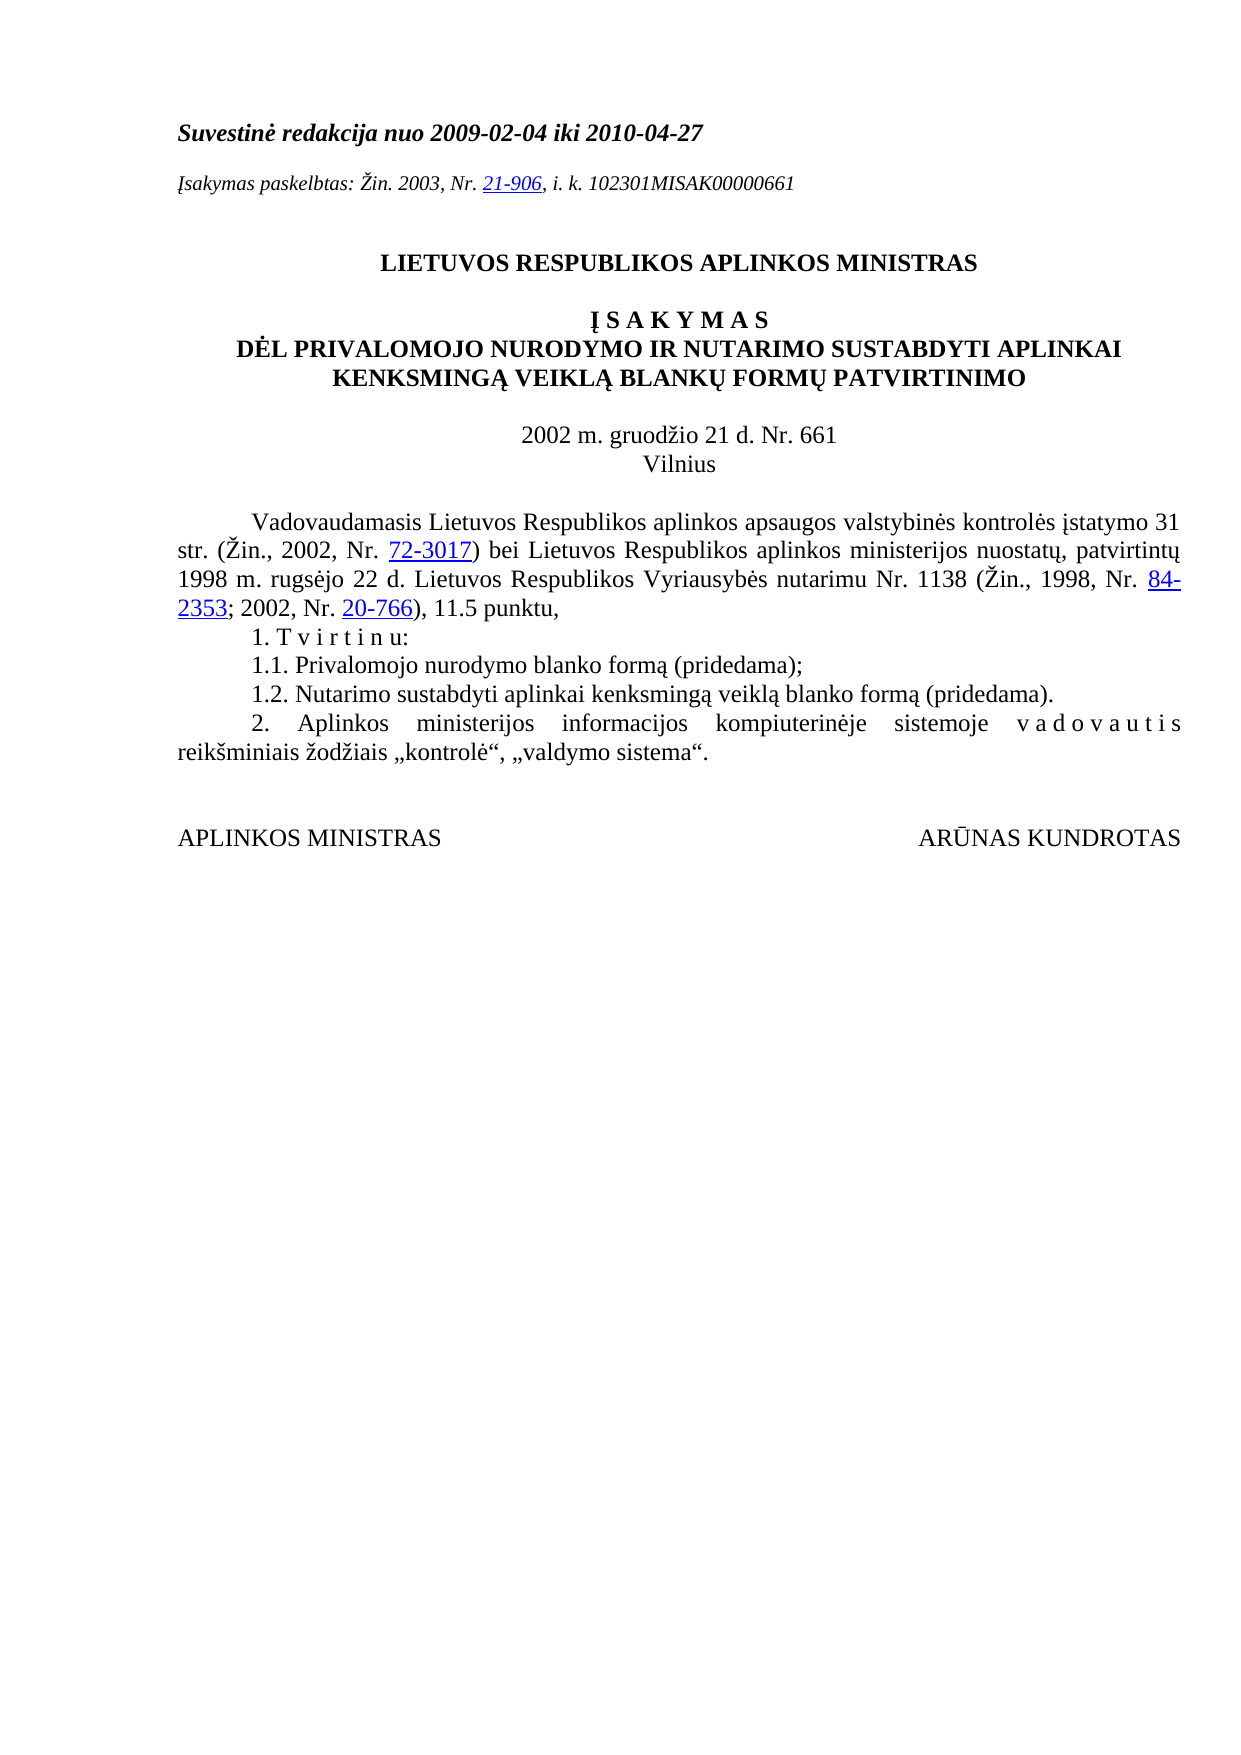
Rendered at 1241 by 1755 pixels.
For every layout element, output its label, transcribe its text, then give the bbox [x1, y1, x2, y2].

text Į S A K Y M A S [177, 305, 1181, 334]
text LIETUVOS RESPUBLIKOS APLINKOS MINISTRAS [177, 248, 1181, 277]
text DĖL PRIVALOMOJO NURODYMO IR NUTARIMO SUSTABDYTI APLINKAI KENKSMINGĄ VEIKLĄ BLANKŲ FORMŲ PATVIRTINIMO [177, 334, 1181, 392]
text 2002 m. gruodžio 21 d. Nr. 661 [177, 420, 1181, 449]
text Vadovaudamasis Lietuvos Respublikos aplinkos apsaugos valstybinės kontrolės įstatymo 31 str. (Žin., 2002, Nr. 72-3017) bei Lietuvos Respublikos aplinkos ministerijos nuostatų, patvirtintų 1998 m. rugsėjo 22 d. Lietuvos Respublikos Vyriausybės nutarimu Nr. 1138 (Žin., 1998, Nr. 84-2353; 2002, Nr. 20-766), 11.5 punktu, [177, 507, 1181, 622]
text Įsakymas paskelbtas: Žin. 2003, Nr. 21-906, i. k. 102301MISAK00000661 [177, 171, 1181, 195]
text 2. Aplinkos ministerijos informacijos kompiuterinėje sistemoje vadovautis reikšminiais žodžiais „kontrolė“, „valdymo sistema“. [177, 708, 1181, 765]
text Vilnius [177, 449, 1181, 478]
text APLINKOS MINISTRAS ARŪNAS KUNDROTAS [177, 823, 1181, 852]
text 1. Tvirtinu: [177, 622, 1181, 650]
text 1.1. Privalomojo nurodymo blanko formą (pridedama); [177, 650, 1181, 679]
text Suvestinė redakcija nuo 2009-02-04 iki 2010-04-27 [177, 118, 1181, 147]
text 1.2. Nutarimo sustabdyti aplinkai kenksmingą veiklą blanko formą (pridedama). [177, 679, 1181, 708]
